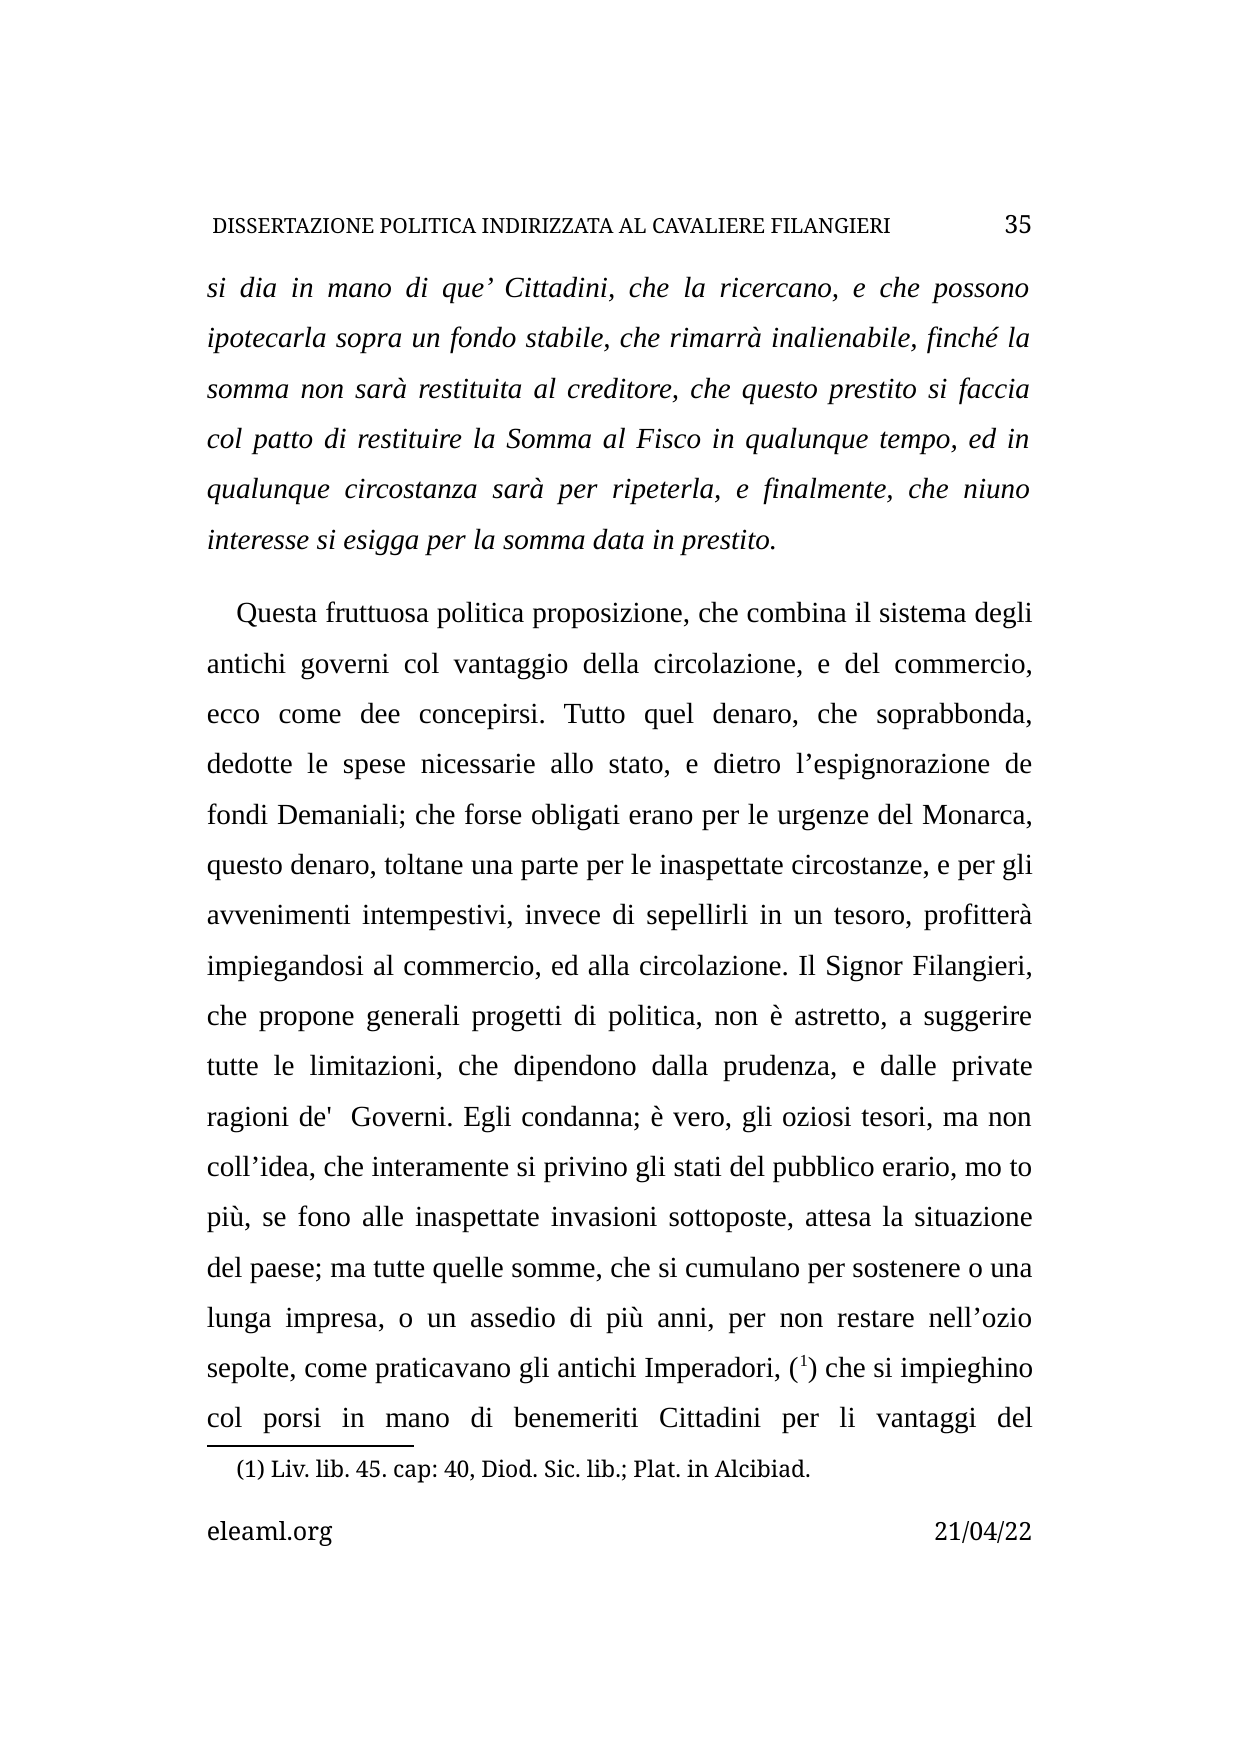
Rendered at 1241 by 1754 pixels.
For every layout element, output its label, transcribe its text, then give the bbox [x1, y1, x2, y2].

text Liv. lib. 45. cap: 40, Diod. Sic. lib.; Plat. in Alcibiad. [207, 1452, 1033, 1484]
text Questa fruttuosa politica proposizione, che combina il sistema degli antichi governi col vantaggio della circolazione, e del commercio, ecco come dee concepirsi. Tutto quel denaro, che soprabbonda, dedotte le spese nicessarie allo stato, e dietro l’espignorazione de fondi Demaniali; che forse obligati erano per le urgenze del Monarca, questo denaro, toltane una parte per le inaspettate circostanze, e per gli avvenimenti intempestivi, invece di sepellirli in un tesoro, profitterà impiegandosi al commercio, ed alla circolazione. Il Signor Filangieri, che propone generali progetti di politica, non è astretto, a suggerire tutte le limitazioni, che dipendono dalla prudenza, e dalle private ragioni de' Governi. Egli condanna; è vero, gli oziosi tesori, ma non coll’idea, che interamente si privino gli stati del pubblico erario, mo to più, se fono alle inaspettate invasioni sottoposte, attesa la situazione del paese; ma tutte quelle somme, che si cumulano per sostenere o una lunga impresa, o un assedio di più anni, per non restare nell’ozio sepolte, come praticavano gli antichi Imperadori, () che si impieghino col porsi in mano di benemeriti Cittadini per li vantaggi del [207, 596, 1033, 1434]
text si dia in mano di que’ Cittadini, che la ricercano, e che possono ipotecarla sopra un fondo stabile, che rimarrà inalienabile, finché la somma non sarà restituita al creditore, che questo prestito si faccia col patto di restituire la Somma al Fisco in qualunque tempo, ed in qualunque circostanza sarà per ripeterla, e finalmente, che niuno interesse si esigga per la somma data in prestito. [207, 270, 1033, 555]
